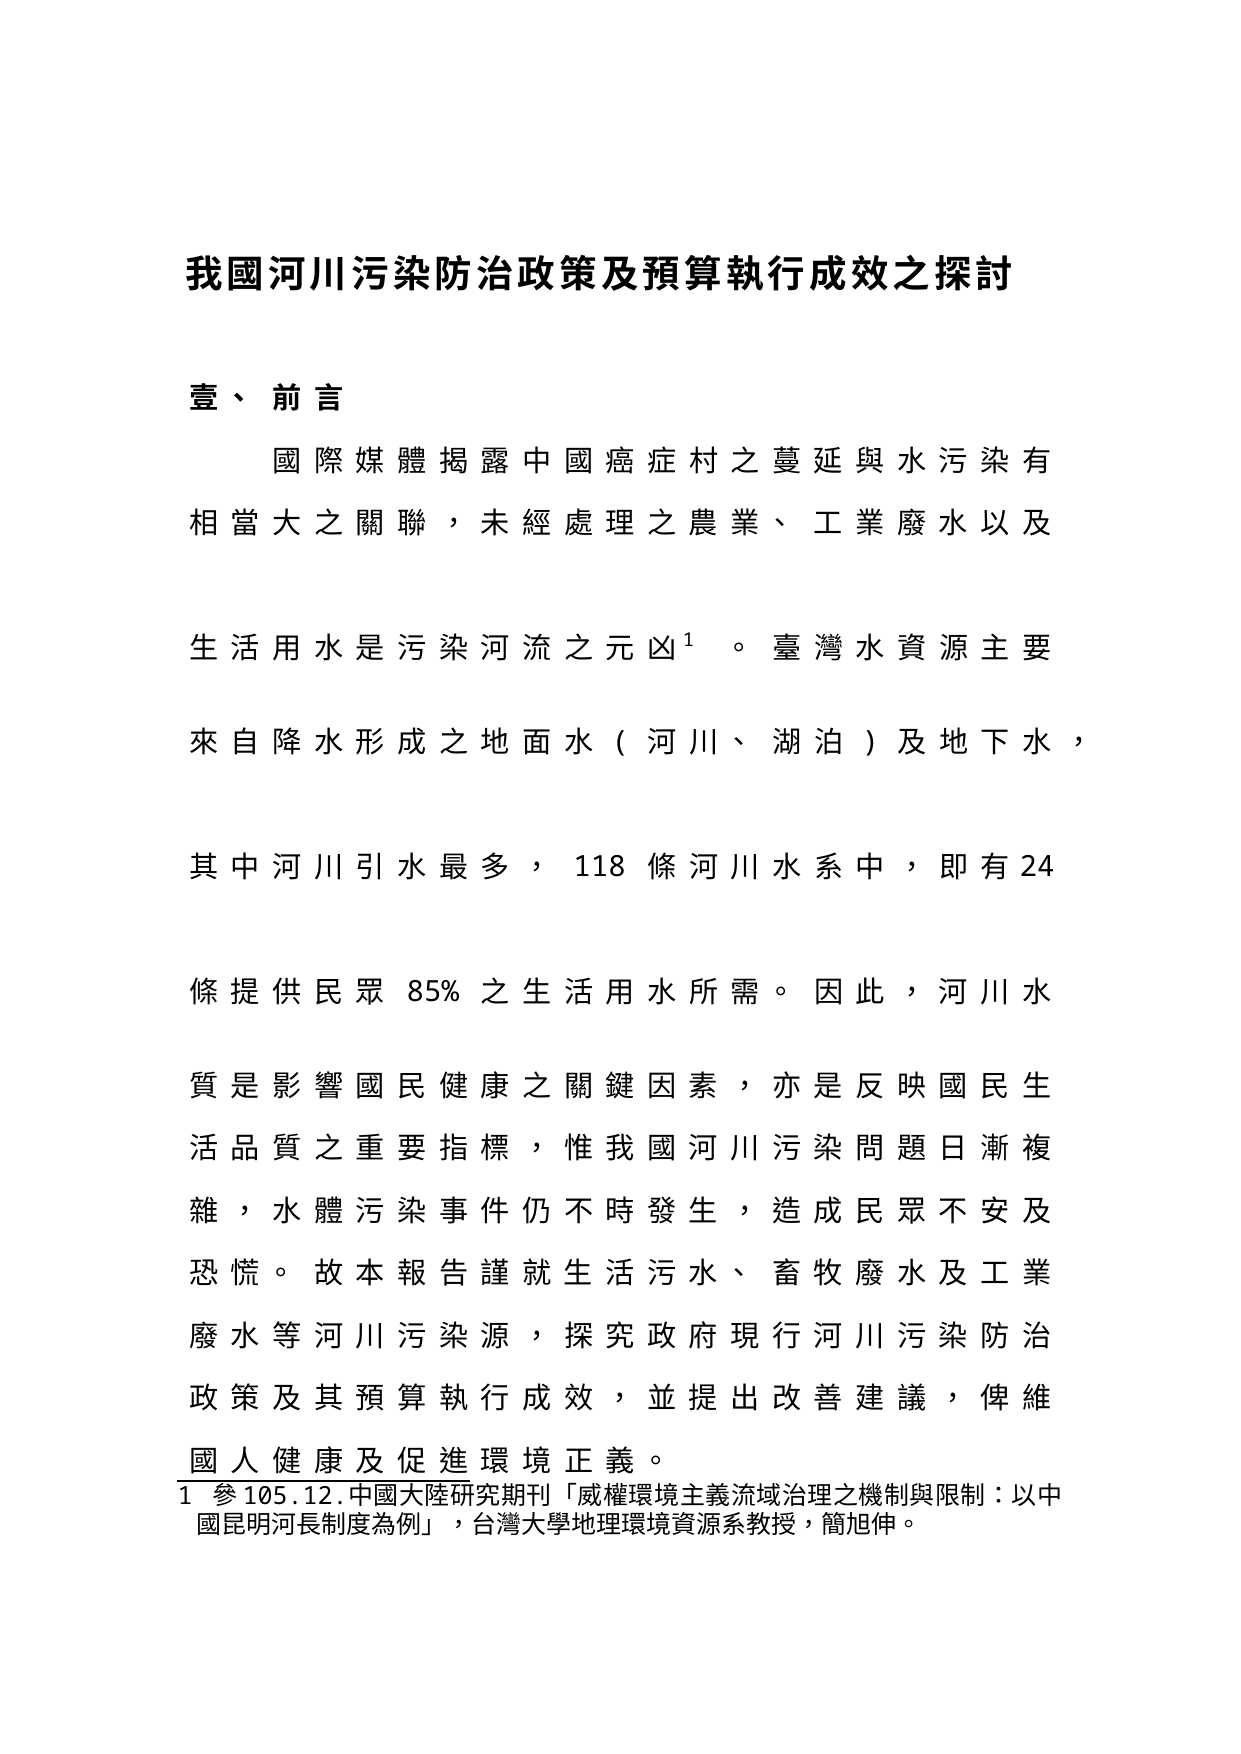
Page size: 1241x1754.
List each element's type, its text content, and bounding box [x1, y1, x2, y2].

text 國際媒體揭露中國癌症村之蔓延與水污染有相當大之關聯，未經處理之農業、工業廢水以及生活用水是污染河流之元凶。臺灣水資源主要來自降水形成之地面水(河川、湖泊)及地下水，其中河川引水最多，118條河川水系中，即有24條提供民眾85%之生活用水所需。因此，河川水質是影響國民健康之關鍵因素，亦是反映國民生活品質之重要指標，惟我國河川污染問題日漸複雜，水體污染事件仍不時發生，造成民眾不安及恐慌。故本報告謹就生活污水、畜牧廢水及工業廢水等河川污染源，探究政府現行河川污染防治政策及其預算執行成效，並提出改善建議，俾維國人健康及促進環境正義。 [183, 417, 1058, 1479]
text 我國河川污染防治政策及預算執行成效之探討 [177, 229, 1054, 292]
text 壹、前言 [183, 354, 1058, 417]
text 參105.12.中國大陸研究期刊「威權環境主義流域治理之機制與限制：以中國昆明河長制度為例」，台灣大學地理環境資源系教授，簡旭伸。 [177, 1481, 1063, 1539]
